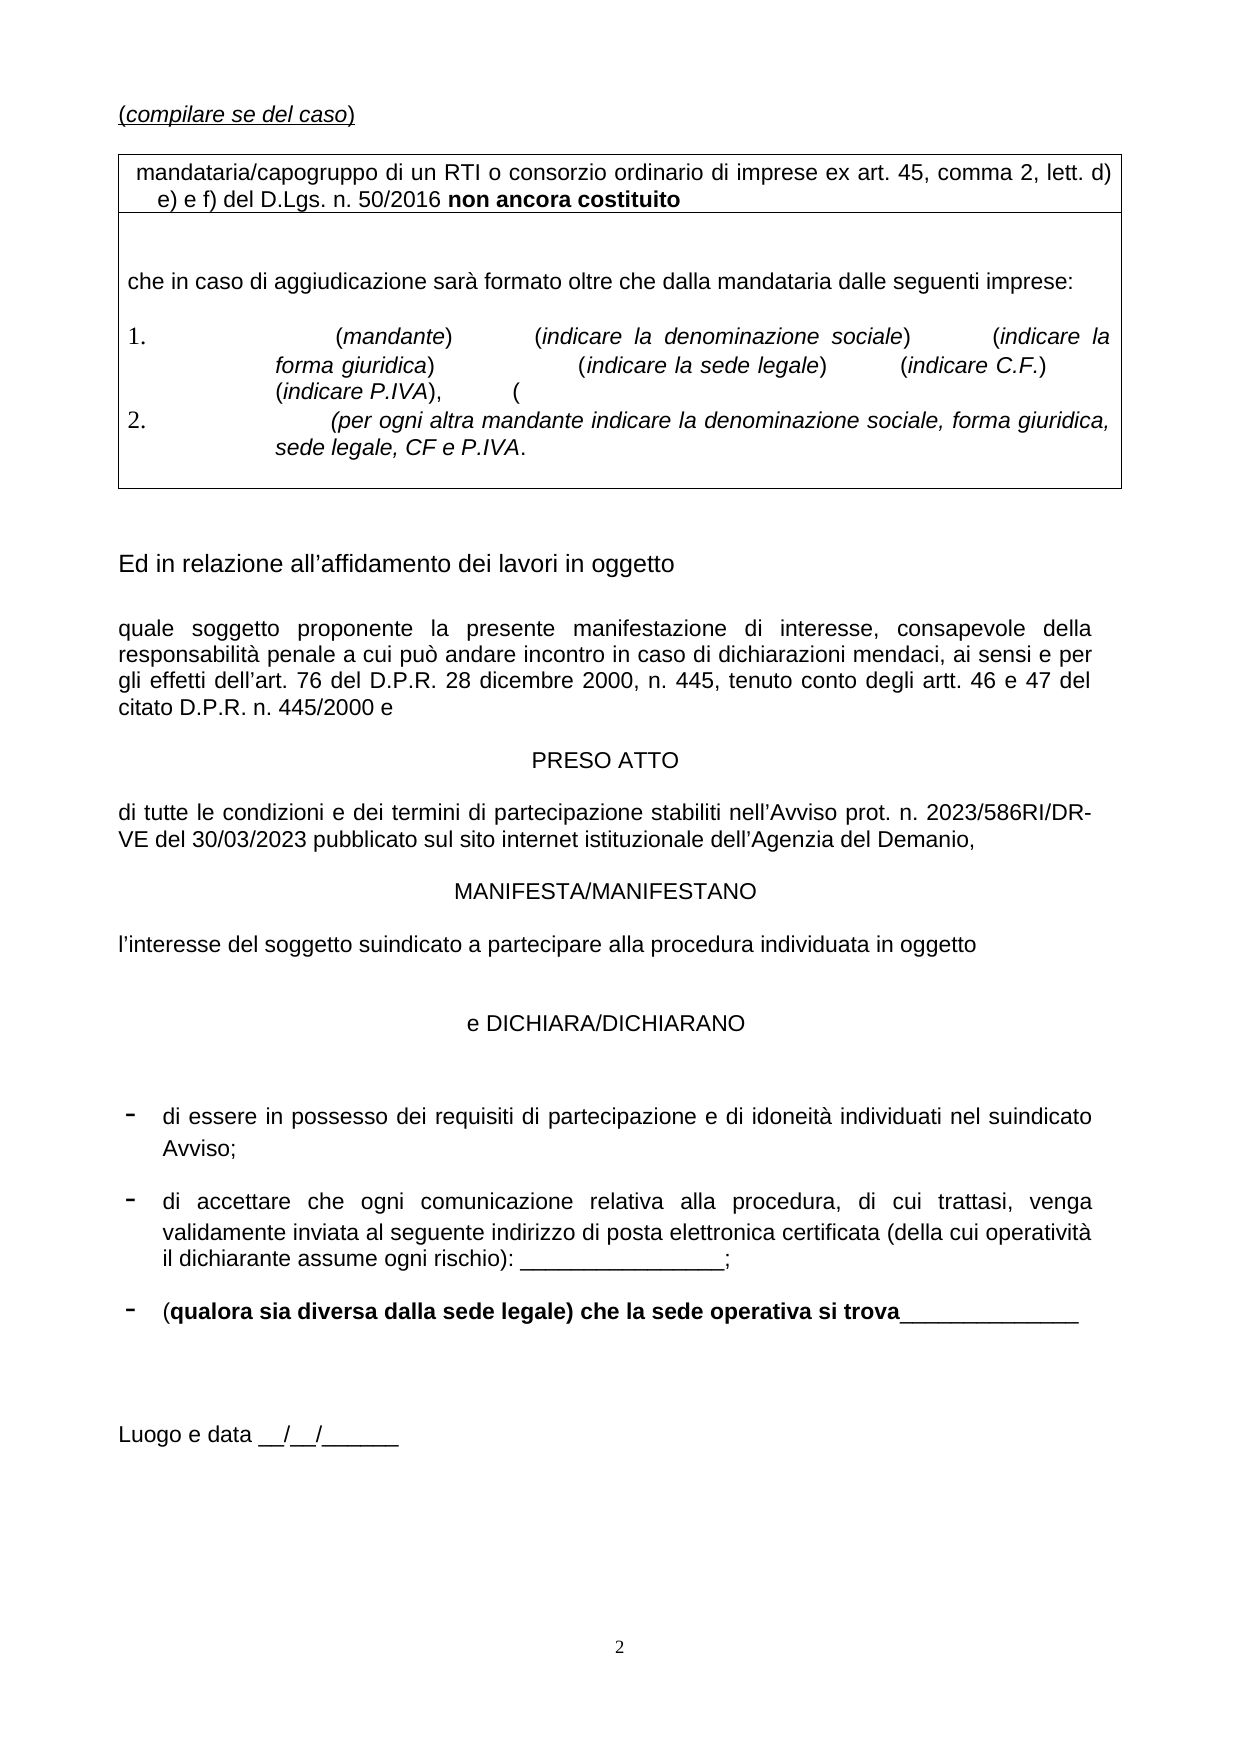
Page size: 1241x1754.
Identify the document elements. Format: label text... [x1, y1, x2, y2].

list (mandante) (indicare la denominazione sociale) (indicare la forma giuridica) (indicare la sede legale) (indicare C.F.) (indicare P.IVA), ( [119, 318, 1121, 402]
text l’interesse del soggetto suindicato a partecipare alla procedura individuata in oggetto [118, 931, 1093, 957]
text Luogo e data __/__/______ [118, 1421, 1122, 1447]
list (per ogni altra mandante indicare la denominazione sociale, forma giuridica, sede legale, CF e P.IVA. [119, 402, 1121, 460]
text di tutte le condizioni e dei termini di partecipazione stabiliti nell’Avviso prot. n. 2023/586RI/DR-VE del 30/03/2023 pubblicato sul sito internet istituzionale dell’Agenzia del Demanio, [118, 799, 1092, 852]
text che in caso di aggiudicazione sarà formato oltre che dalla mandataria dalle seguenti imprese: [119, 265, 1121, 294]
text PRESO ATTO [118, 747, 1092, 773]
text (compilare se del caso) [118, 101, 1122, 128]
list (qualora sia diversa dalla sede legale) che la sede operativa si trova______________ [125, 1284, 1092, 1329]
text e DICHIARA/DICHIARANO [118, 1010, 1088, 1036]
text MANIFESTA/MANIFESTANO [118, 878, 1093, 905]
text quale soggetto proponente la presente manifestazione di interesse, consapevole della responsabilità penale a cui può andare incontro in caso di dichiarazioni mendaci, ai sensi e per gli effetti dell’art. 76 del D.P.R. 28 dicembre 2000, n. 445, tenuto conto degli artt. 46 e 47 del citato D.P.R. n. 445/2000 e [118, 615, 1093, 720]
text Ed in relazione all’affidamento dei lavori in oggetto [118, 549, 1122, 578]
list di essere in possesso dei requisiti di partecipazione e di idoneità individuati nel suindicato Avviso; [125, 1089, 1092, 1161]
list di accettare che ogni comunicazione relativa alla procedura, di cui trattasi, venga validamente inviata al seguente indirizzo di posta elettronica certificata (della cui operatività il dichiarante assume ogni rischio): ________________; [125, 1173, 1092, 1272]
text mandataria/capogruppo di un RTI o consorzio ordinario di imprese ex art. 45, comma 2, lett. d) e) e f) del D.Lgs. n. 50/2016 non ancora costituito [119, 155, 1121, 212]
